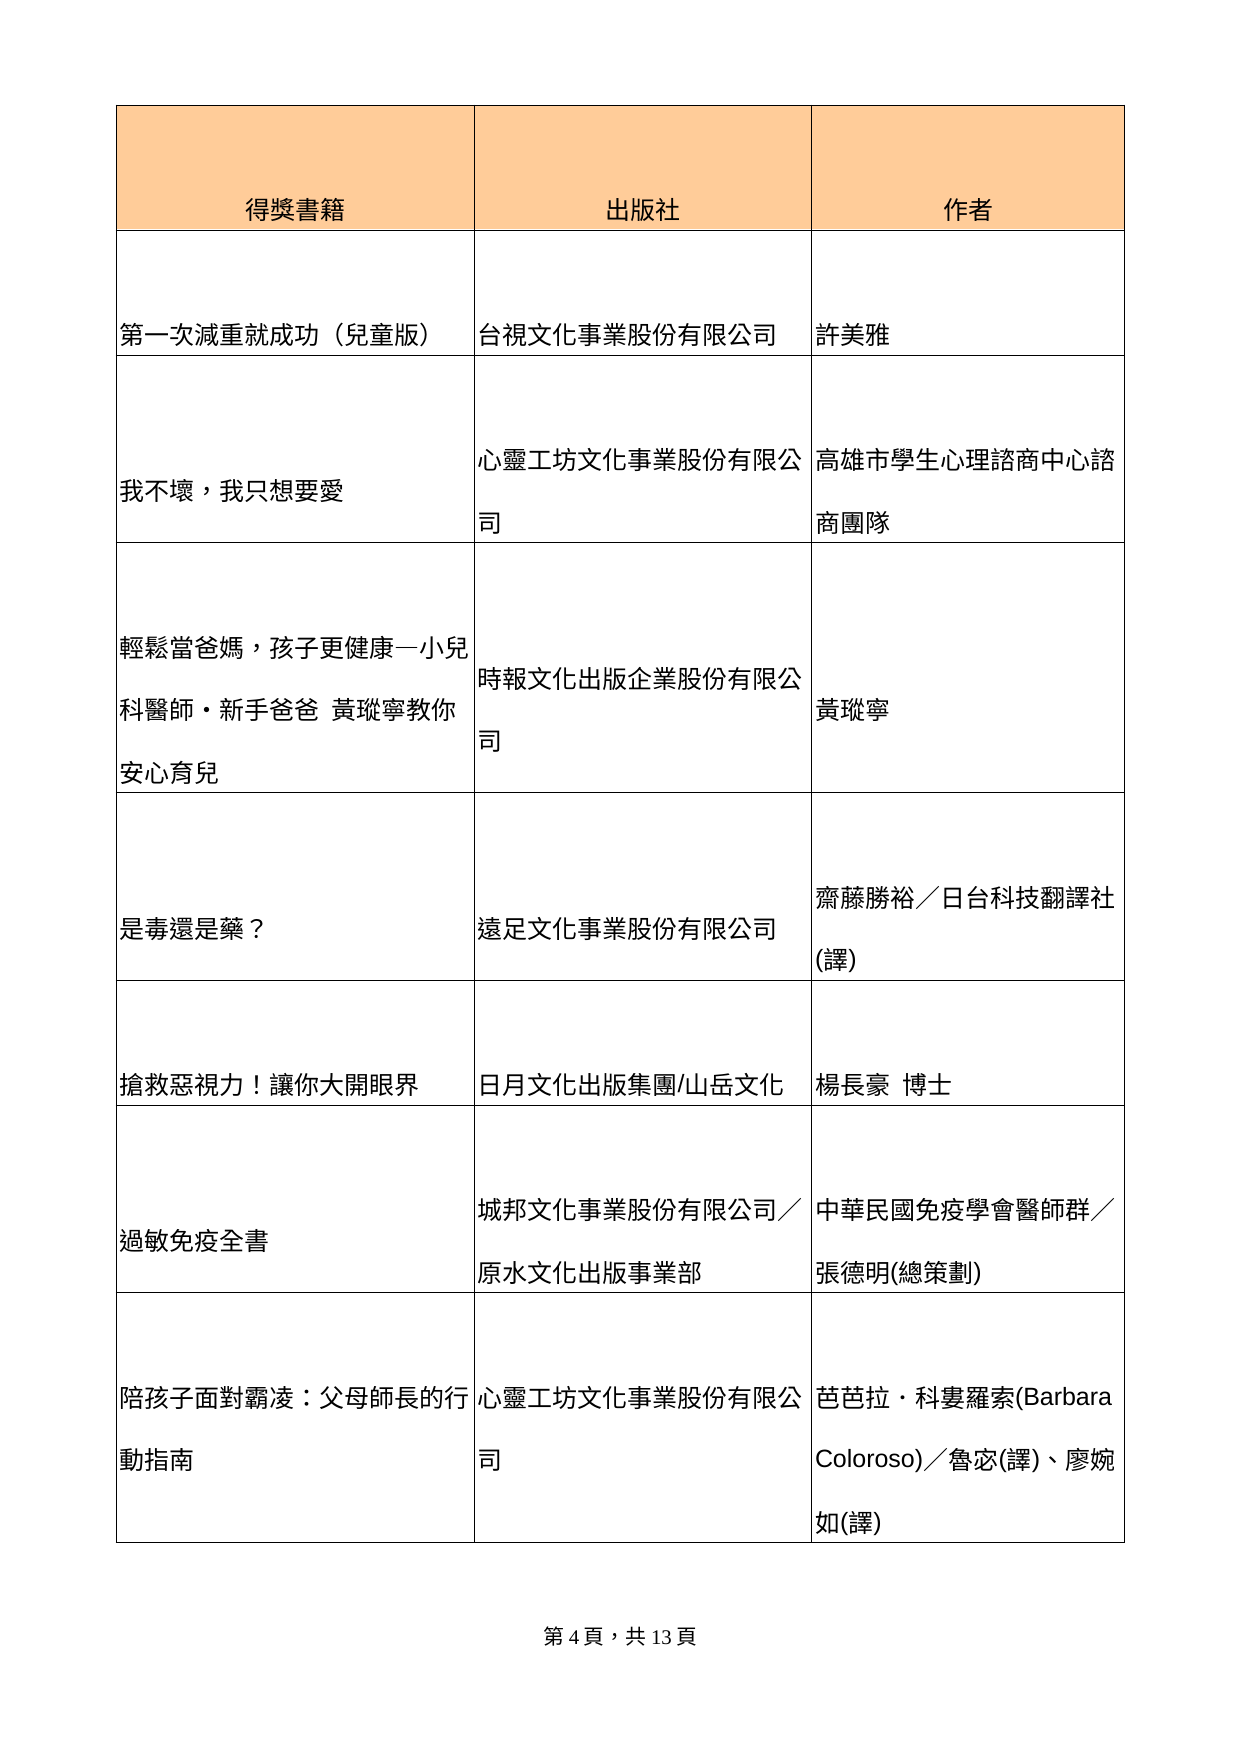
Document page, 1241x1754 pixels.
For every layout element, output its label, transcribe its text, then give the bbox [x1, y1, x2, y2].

table_cell 心靈工坊文化事業股份有限公司 [475, 1293, 811, 1542]
table_cell 高雄市學生心理諮商中心諮商團隊 [812, 356, 1124, 542]
table_cell 齋藤勝裕／日台科技翻譯社(譯) [812, 793, 1124, 979]
table_cell 楊長豪 博士 [812, 981, 1124, 1104]
table_cell 時報文化出版企業股份有限公司 [475, 543, 811, 792]
table_header 作者 [812, 106, 1124, 229]
table_cell 台視文化事業股份有限公司 [475, 231, 811, 354]
table_header 出版社 [475, 106, 811, 229]
table_cell 我不壞，我只想要愛 [117, 356, 474, 542]
table_cell 城邦文化事業股份有限公司／原水文化出版事業部 [475, 1106, 811, 1292]
table_cell 黃瑽寧 [812, 543, 1124, 792]
table_cell 許美雅 [812, 231, 1124, 354]
table_cell 輕鬆當爸媽，孩子更健康—小兒科醫師‧新手爸爸 黃瑽寧教你安心育兒 [117, 543, 474, 792]
table_cell 陪孩子面對霸凌：父母師長的行動指南 [117, 1293, 474, 1542]
table_cell 搶救惡視力！讓你大開眼界 [117, 981, 474, 1104]
table_cell 第一次減重就成功（兒童版） [117, 231, 474, 354]
table_cell 過敏免疫全書 [117, 1106, 474, 1292]
table_cell 中華民國免疫學會醫師群／張德明(總策劃) [812, 1106, 1124, 1292]
table_cell 是毒還是藥？ [117, 793, 474, 979]
table_cell 遠足文化事業股份有限公司 [475, 793, 811, 979]
table_cell 心靈工坊文化事業股份有限公司 [475, 356, 811, 542]
table_header 得獎書籍 [117, 106, 474, 229]
table_cell 日月文化出版集團/山岳文化 [475, 981, 811, 1104]
table_cell 芭芭拉．科婁羅索(Barbara Coloroso)／魯宓(譯)、廖婉如(譯) [812, 1293, 1124, 1542]
